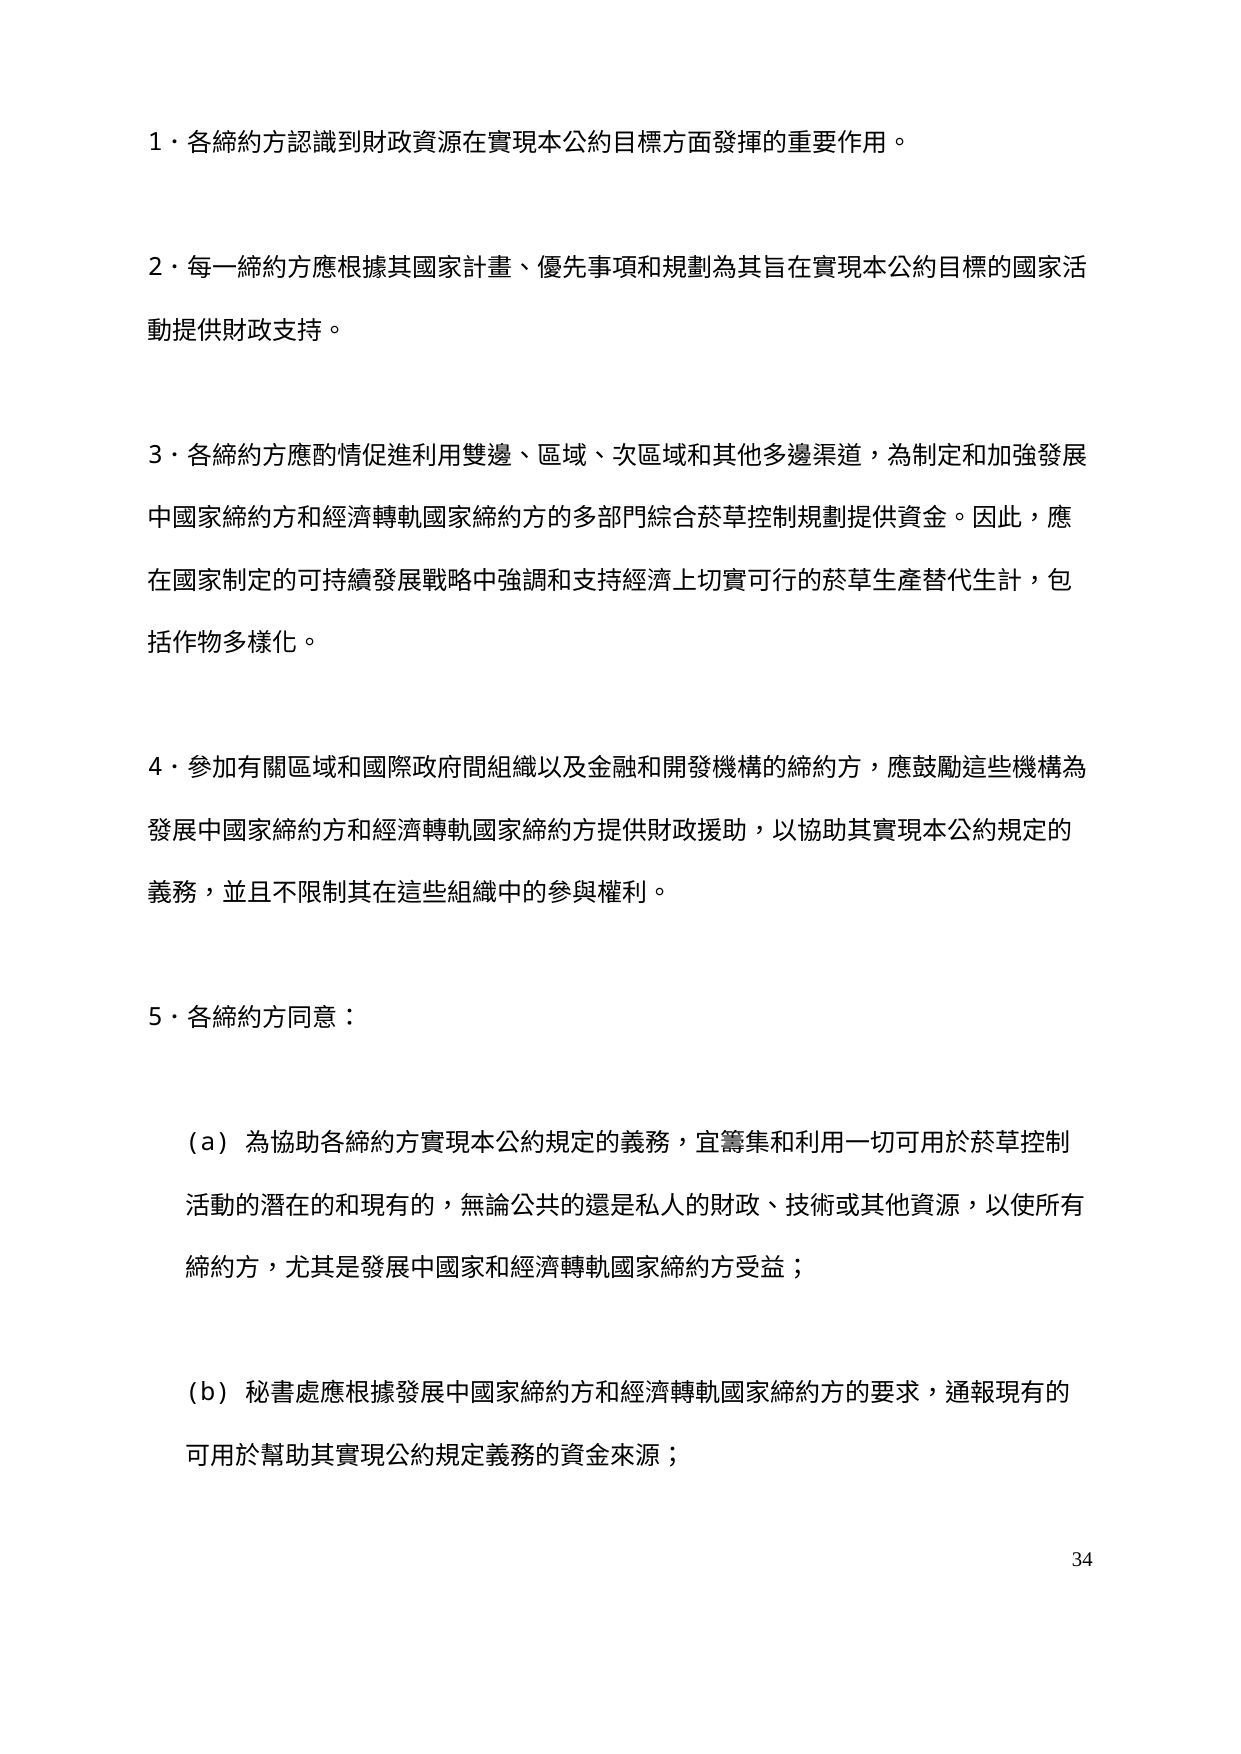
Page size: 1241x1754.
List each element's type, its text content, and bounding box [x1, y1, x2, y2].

text 5．各締約方同意： [148, 974, 1092, 1037]
text 1．各締約方認識到財政資源在實現本公約目標方面發揮的重要作用。 [148, 99, 1092, 162]
text 3．各締約方應酌情促進利用雙邊、區域、次區域和其他多邊渠道，為制定和加強發展中國家締約方和經濟轉軌國家締約方的多部門綜合菸草控制規劃提供資金。因此，應在國家制定的可持續發展戰略中強調和支持經濟上切實可行的菸草生產替代生計，包括作物多樣化。 [148, 412, 1092, 662]
text 2．每一締約方應根據其國家計畫、優先事項和規劃為其旨在實現本公約目標的國家活動提供財政支持。 [148, 224, 1092, 349]
text (a) 為協助各締約方實現本公約規定的義務，宜籌集和利用一切可用於菸草控制活動的潛在的和現有的，無論公共的還是私人的財政、技術或其他資源，以使所有締約方，尤其是發展中國家和經濟轉軌國家締約方受益； [185, 1099, 1092, 1287]
text (b) 秘書處應根據發展中國家締約方和經濟轉軌國家締約方的要求，通報現有的可用於幫助其實現公約規定義務的資金來源； [185, 1349, 1092, 1474]
text 4．參加有關區域和國際政府間組織以及金融和開發機構的締約方，應鼓勵這些機構為發展中國家締約方和經濟轉軌國家締約方提供財政援助，以協助其實現本公約規定的義務，並且不限制其在這些組織中的參與權利。 [148, 724, 1092, 912]
